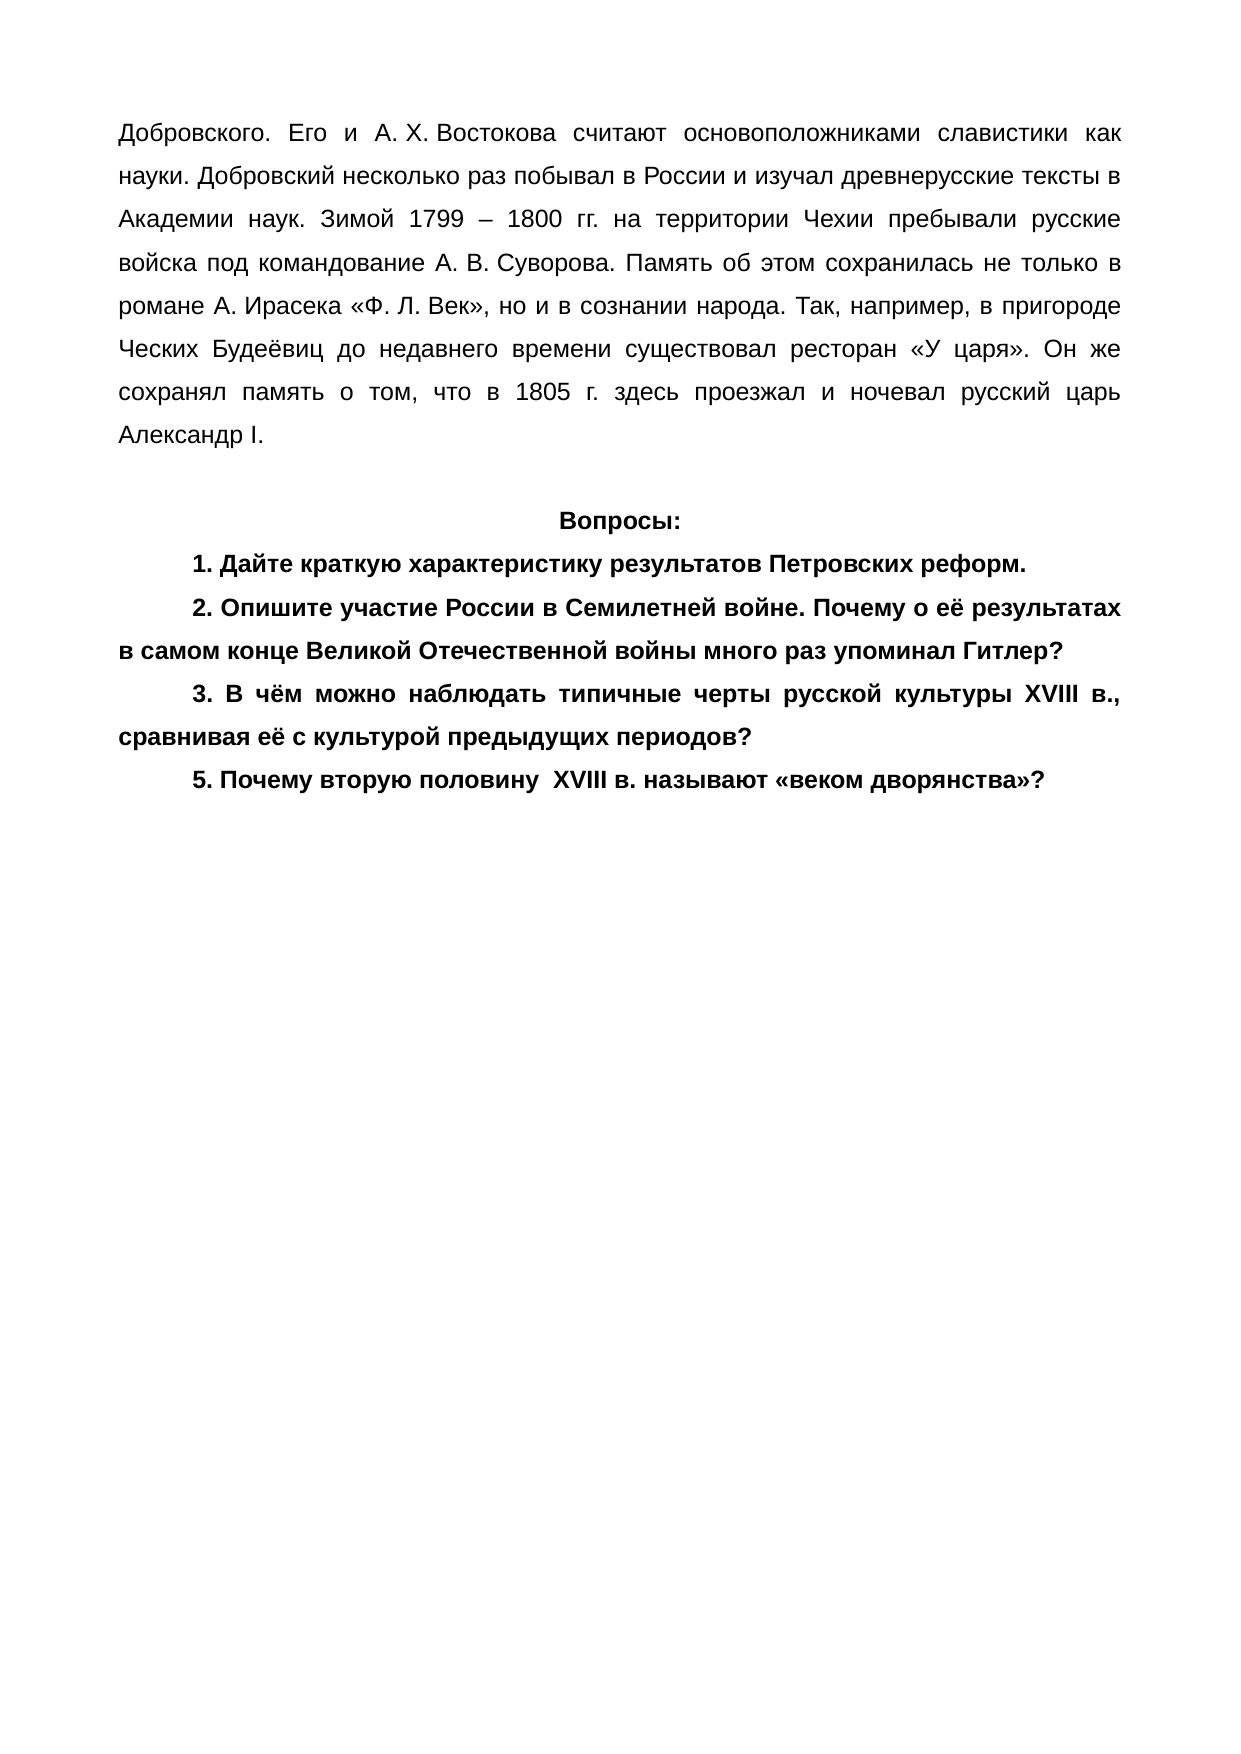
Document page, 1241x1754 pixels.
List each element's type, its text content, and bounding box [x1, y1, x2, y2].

text Добровского. Его и А. Х. Востокова считают основоположниками славистики как науки. Добровский несколько раз побывал в России и изучал древнерусские тексты в Академии наук. Зимой 1799 – 1800 гг. на территории Чехии пребывали русские войска под командование А. В. Суворова. Память об этом сохранилась не только в романе А. Ирасека «Ф. Л. Век», но и в сознании народа. Так, например, в пригороде Ческих Будеёвиц до недавнего времени существовал ресторан «У царя». Он же сохранял память о том, что в 1805 г. здесь проезжал и ночевал русский царь Александр I. [118, 118, 1122, 449]
text 3. В чём можно наблюдать типичные черты русской культуры XVIII в., сравнивая её с культурой предыдущих периодов? [118, 679, 1122, 751]
text Вопросы: [118, 506, 1122, 535]
text 2. Опишите участие России в Семилетней войне. Почему о её результатах в самом конце Великой Отечественной войны много раз упоминал Гитлер? [118, 592, 1122, 664]
text 5. Почему вторую половину XVIII в. называют «веком дворянства»? [118, 765, 1122, 794]
text 1. Дайте краткую характеристику результатов Петровских реформ. [118, 549, 1122, 578]
